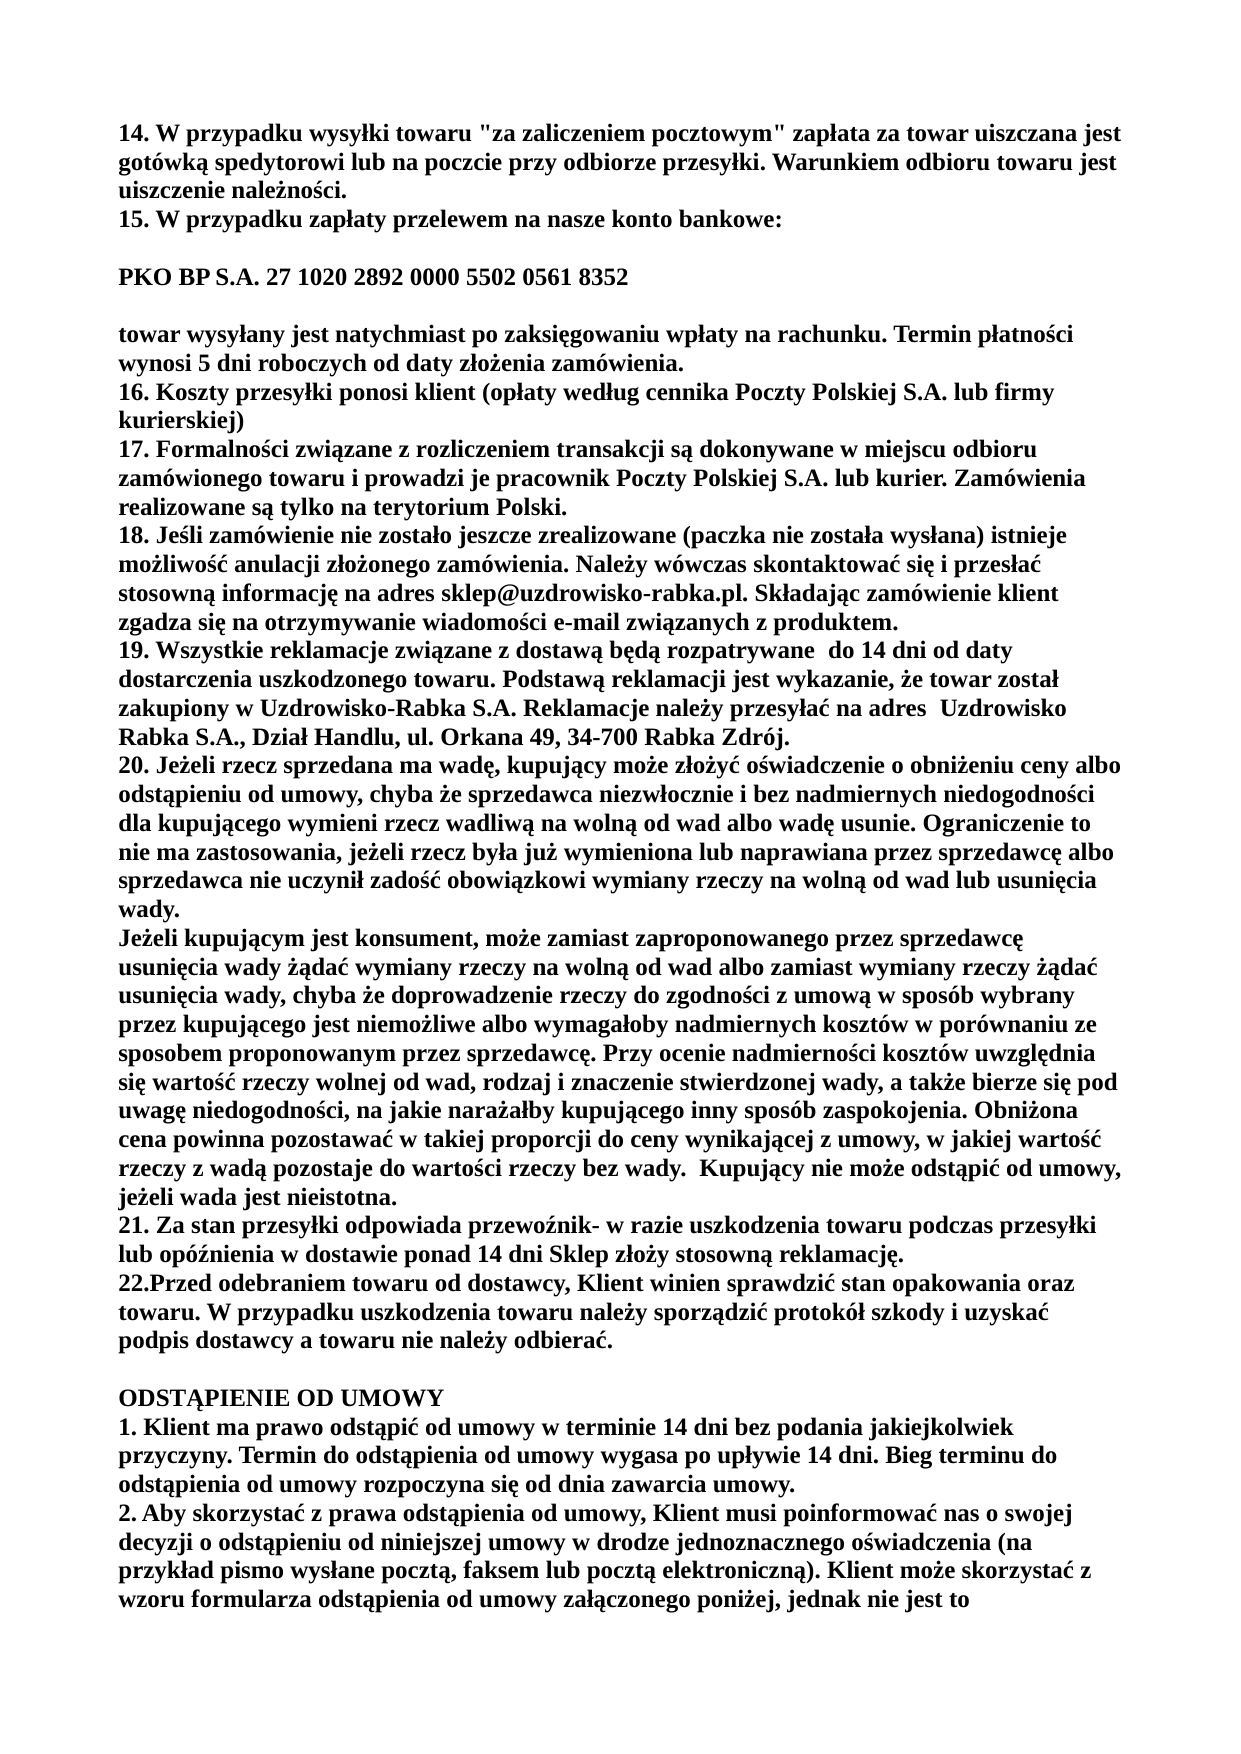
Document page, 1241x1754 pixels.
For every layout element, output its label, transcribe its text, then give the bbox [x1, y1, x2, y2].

text 14. W przypadku wysyłki towaru "za zaliczeniem pocztowym" zapłata za towar uiszczana jest gotówką spedytorowi lub na poczcie przy odbiorze przesyłki. Warunkiem odbioru towaru jest uiszczenie należności. 15. W przypadku zapłaty przelewem na nasze konto bankowe: PKO BP S.A. 27 1020 2892 0000 5502 0561 8352 towar wysyłany jest natychmiast po zaksięgowaniu wpłaty na rachunku. Termin płatności wynosi 5 dni roboczych od daty złożenia zamówienia. 16. Koszty przesyłki ponosi klient (opłaty według cennika Poczty Polskiej S.A. lub firmy kurierskiej) 17. Formalności związane z rozliczeniem transakcji są dokonywane w miejscu odbioru zamówionego towaru i prowadzi je pracownik Poczty Polskiej S.A. lub kurier. Zamówienia realizowane są tylko na terytorium Polski. 18. Jeśli zamówienie nie zostało jeszcze zrealizowane (paczka nie została wysłana) istnieje możliwość anulacji złożonego zamówienia. Należy wówczas skontaktować się i przesłać stosowną informację na adres sklep@uzdrowisko-rabka.pl. Składając zamówienie klient zgadza się na otrzymywanie wiadomości e-mail związanych z produktem. 19. Wszystkie reklamacje związane z dostawą będą rozpatrywane do 14 dni od daty dostarczenia uszkodzonego towaru. Podstawą reklamacji jest wykazanie, że towar został zakupiony w Uzdrowisko-Rabka S.A. Reklamacje należy przesyłać na adres Uzdrowisko Rabka S.A., Dział Handlu, ul. Orkana 49, 34-700 Rabka Zdrój. 20. Jeżeli rzecz sprzedana ma wadę, kupujący może złożyć oświadczenie o obniżeniu ceny albo odstąpieniu od umowy, chyba że sprzedawca niezwłocznie i bez nadmiernych niedogodności dla kupującego wymieni rzecz wadliwą na wolną od wad albo wadę usunie. Ograniczenie to nie ma zastosowania, jeżeli rzecz była już wymieniona lub naprawiana przez sprzedawcę albo sprzedawca nie uczynił zadość obowiązkowi wymiany rzeczy na wolną od wad lub usunięcia wady. Jeżeli kupującym jest konsument, może zamiast zaproponowanego przez sprzedawcę usunięcia wady żądać wymiany rzeczy na wolną od wad albo zamiast wymiany rzeczy żądać usunięcia wady, chyba że doprowadzenie rzeczy do zgodności z umową w sposób wybrany przez kupującego jest niemożliwe albo wymagałoby nadmiernych kosztów w porównaniu ze sposobem proponowanym przez sprzedawcę. Przy ocenie nadmierności kosztów uwzględnia się wartość rzeczy wolnej od wad, rodzaj i znaczenie stwierdzonej wady, a także bierze się pod uwagę niedogodności, na jakie narażałby kupującego inny sposób zaspokojenia. Obniżona cena powinna pozostawać w takiej proporcji do ceny wynikającej z umowy, w jakiej wartość rzeczy z wadą pozostaje do wartości rzeczy bez wady. Kupujący nie może odstąpić od umowy, jeżeli wada jest nieistotna. 21. Za stan przesyłki odpowiada przewoźnik- w razie uszkodzenia towaru podczas przesyłki lub opóźnienia w dostawie ponad 14 dni Sklep złoży stosowną reklamację. 22.Przed odebraniem towaru od dostawcy, Klient winien sprawdzić stan opakowania oraz towaru. W przypadku uszkodzenia towaru należy sporządzić protokół szkody i uzyskać podpis dostawcy a towaru nie należy odbierać. ODSTĄPIENIE OD UMOWY 1. Klient ma prawo odstąpić od umowy w terminie 14 dni bez podania jakiejkolwiek przyczyny. Termin do odstąpienia od umowy wygasa po upływie 14 dni. Bieg terminu do odstąpienia od umowy rozpoczyna się od dnia zawarcia umowy. 2. Aby skorzystać z prawa odstąpienia od umowy, Klient musi poinformować nas o swojej decyzji o odstąpieniu od niniejszej umowy w drodze jednoznacznego oświadczenia (na przykład pismo wysłane pocztą, faksem lub pocztą elektroniczną). Klient może skorzystać z wzoru formularza odstąpienia od umowy załączonego poniżej, jednak nie jest to [118, 118, 1122, 1613]
